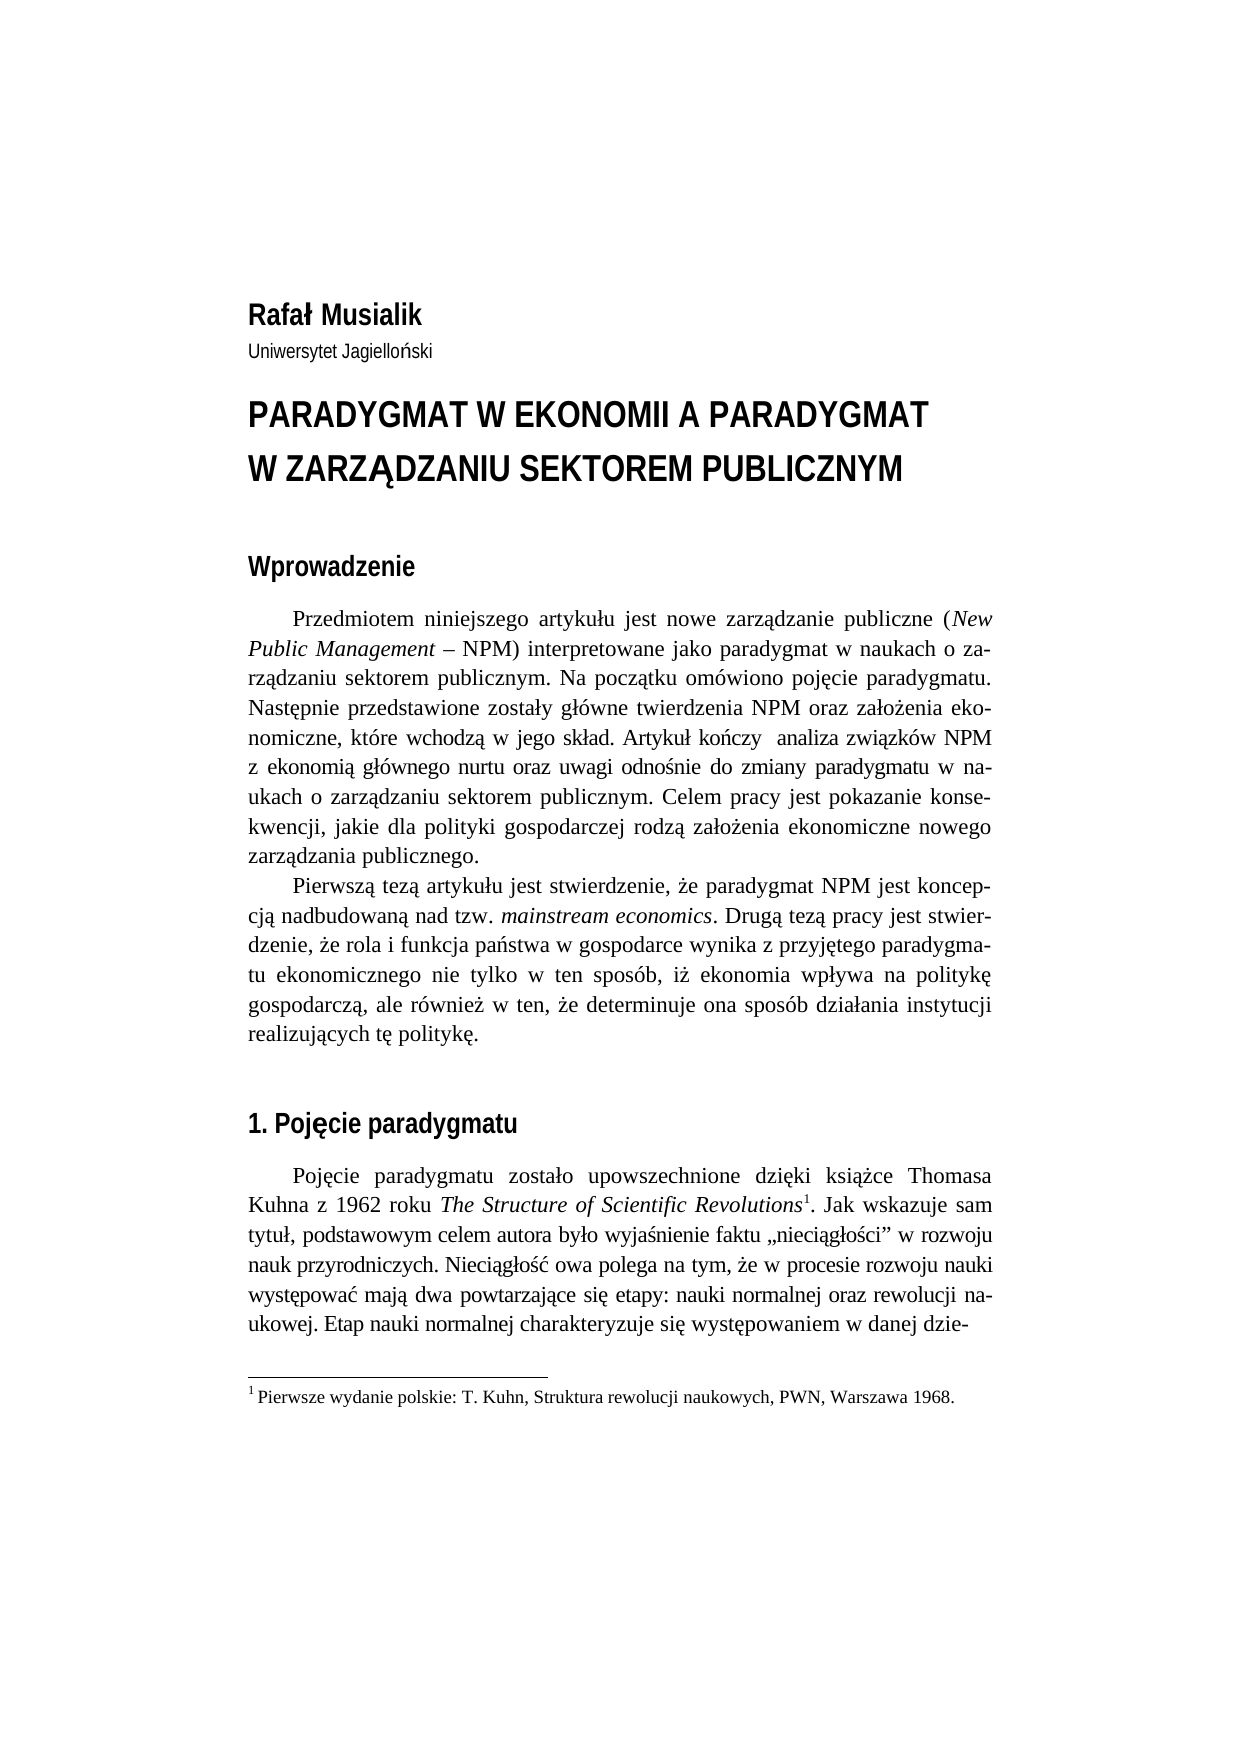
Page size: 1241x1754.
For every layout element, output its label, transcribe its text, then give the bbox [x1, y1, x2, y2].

subtitle Pojęcie paradygmatu [248, 1106, 1065, 1140]
text Przedmiotem niniejszego artykułu jest nowe zarządzanie publiczne (New Public Management – NPM) interpretowane jako paradygmat w naukach o za- rządzaniu sektorem publicznym. Na początku omówiono pojęcie paradygmatu. Następnie przedstawione zostały główne twierdzenia NPM oraz założenia eko- nomiczne, które wchodzą w jego skład. Artykuł kończy analiza związków NPM z ekonomią głównego nurtu oraz uwagi odnośnie do zmiany paradygmatu w na- ukach o zarządzaniu sektorem publicznym. Celem pracy jest pokazanie konse- kwencji, jakie dla polityki gospodarczej rodzą założenia ekonomiczne nowego zarządzania publicznego. [248, 605, 993, 869]
text Rafał Musialik [248, 296, 1065, 332]
subtitle Wprowadzenie [248, 549, 1065, 583]
text Pojęcie paradygmatu zostało upowszechnione dzięki książce Thomasa Kuhna z 1962 roku The Structure of Scientific Revolutions1. Jak wskazuje sam tytuł, podstawowym celem autora było wyjaśnienie faktu „nieciągłości” w rozwoju nauk przyrodniczych. Nieciągłość owa polega na tym, że w procesie rozwoju nauki występować mają dwa powtarzające się etapy: nauki normalnej oraz rewolucji na- ukowej. Etap nauki normalnej charakteryzuje się występowaniem w danej dzie- [248, 1162, 993, 1337]
text PARADYGMAT W EKONOMII A PARADYGMAT W ZARZĄDZANIU SEKTOREM PUBLICZNYM [248, 393, 931, 489]
text Uniwersytet Jagielloński [248, 338, 1065, 363]
text 1 Pierwsze wydanie polskie: T. Kuhn, Struktura rewolucji naukowych, PWN, Warszawa 1968. [248, 1377, 1065, 1408]
text Pierwszą tezą artykułu jest stwierdzenie, że paradygmat NPM jest koncep- cją nadbudowaną nad tzw. mainstream economics. Drugą tezą pracy jest stwier- dzenie, że rola i funkcja państwa w gospodarce wynika z przyjętego paradygma- tu ekonomicznego nie tylko w ten sposób, iż ekonomia wpływa na politykę gospodarczą, ale również w ten, że determinuje ona sposób działania instytucji realizujących tę politykę. [248, 872, 993, 1047]
